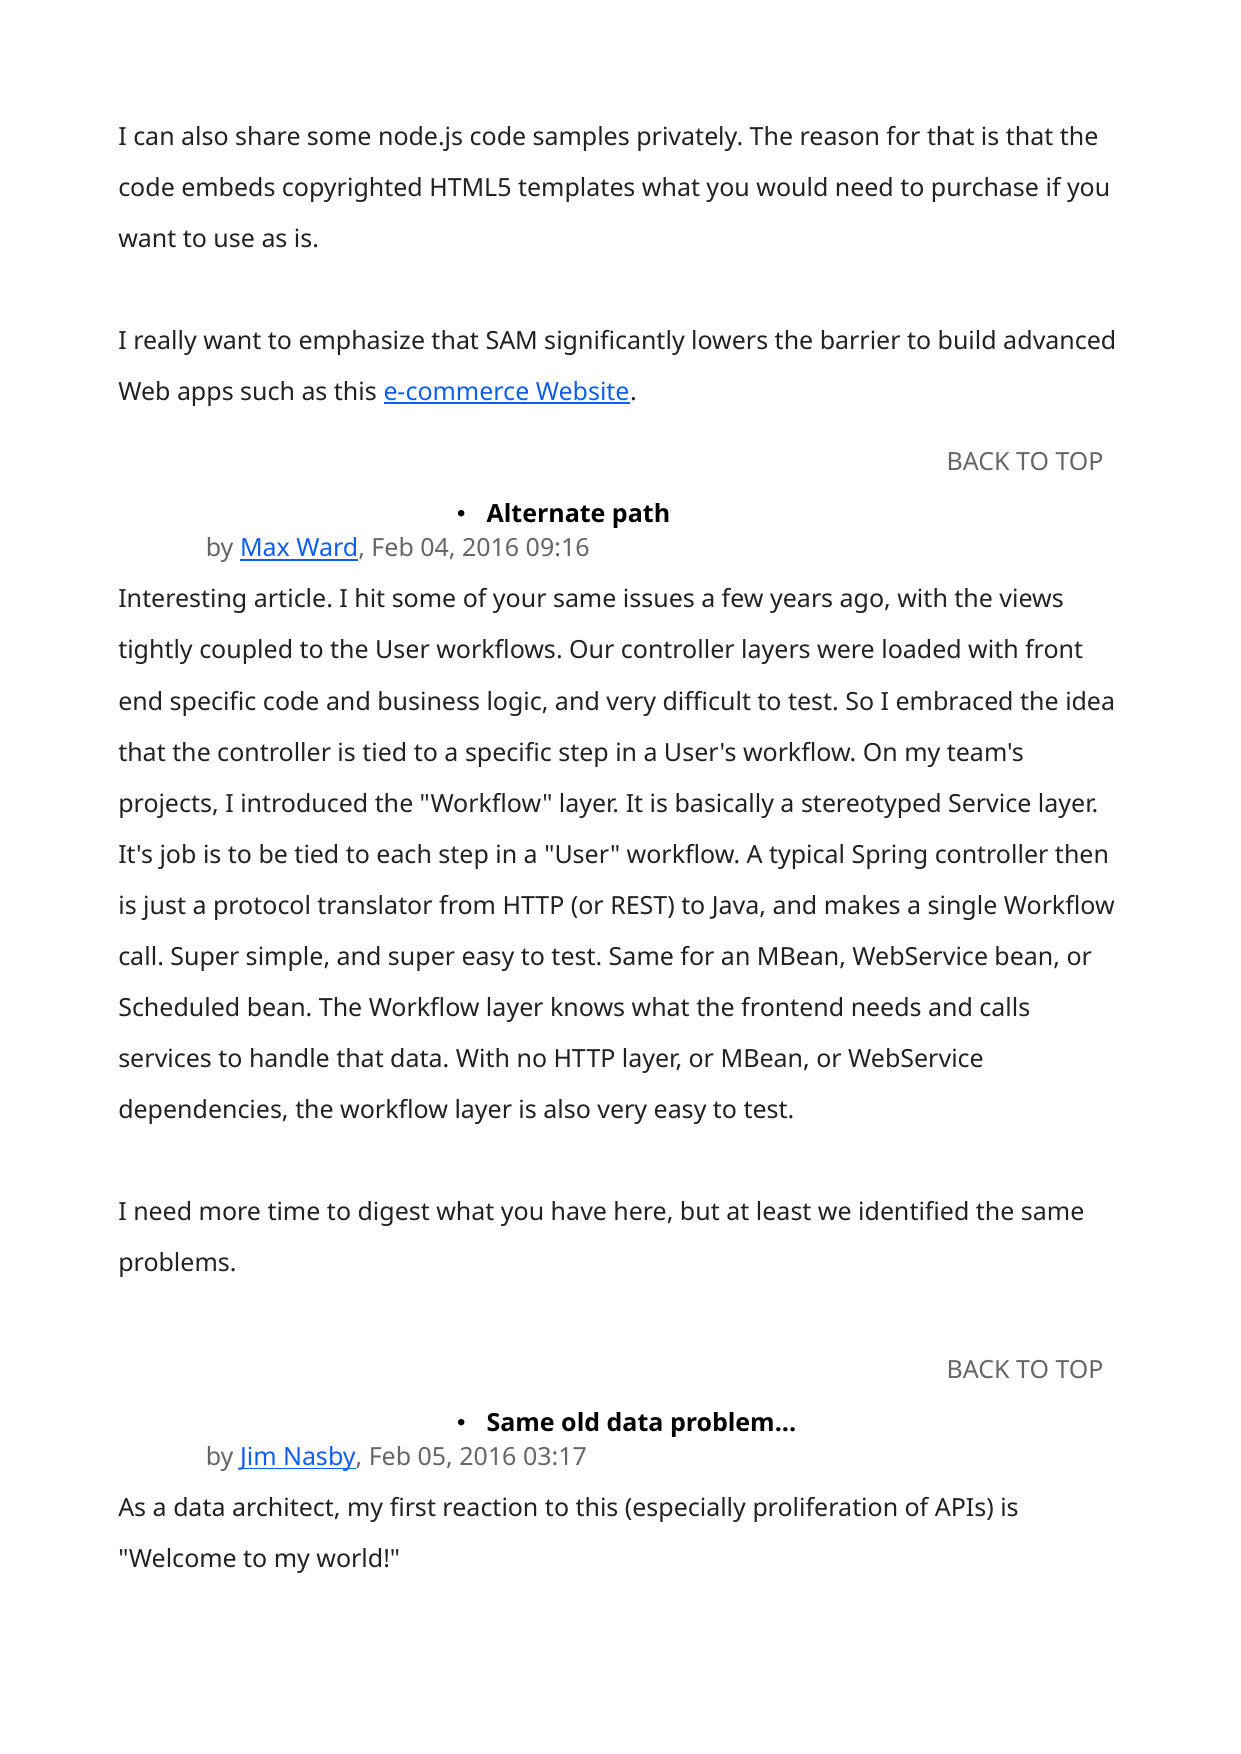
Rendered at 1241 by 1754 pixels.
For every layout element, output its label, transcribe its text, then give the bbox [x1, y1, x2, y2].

subtitle [118, 496, 181, 558]
list BACK TO TOP [137, 443, 1103, 477]
list by Max Ward, Feb 04, 2016 09:16 [118, 530, 1122, 564]
list I can also share some node.js code samples privately. The reason for that is that the code embeds copyrighted HTML5 templates what you would need to purchase if you want to use as is. I really want to emphasize that SAM significantly lowers the barrier to build advanced Web apps such as this e-commerce Website. [118, 118, 1122, 407]
subtitle [118, 1405, 181, 1467]
list by Jim Nasby, Feb 05, 2016 03:17 [118, 1439, 1122, 1473]
list BACK TO TOP [137, 1352, 1103, 1386]
list Interesting article. I hit some of your same issues a few years ago, with the views tightly coupled to the User workflows. Our controller layers were loaded with front end specific code and business logic, and very difficult to test. So I embraced the idea that the controller is tied to a specific step in a User's workflow. On my team's projects, I introduced the "Workflow" layer. It is basically a stereotyped Service layer. It's job is to be tied to each step in a "User" workflow. A typical Spring controller then is just a protocol translator from HTTP (or REST) to Java, and makes a single Workflow call. Super simple, and super easy to test. Same for an MBean, WebService bean, or Scheduled bean. The Workflow layer knows what the frontend needs and calls services to handle that data. With no HTTP layer, or MBean, or WebService dependencies, the workflow layer is also very easy to test. I need more time to digest what you have here, but at least we identified the same problems. [118, 581, 1122, 1279]
list As a data architect, my first reaction to this (especially proliferation of APIs) is "Welcome to my world!" [118, 1490, 1122, 1626]
subtitle Alternate path [457, 496, 1122, 530]
subtitle Same old data problem... [457, 1405, 1122, 1439]
